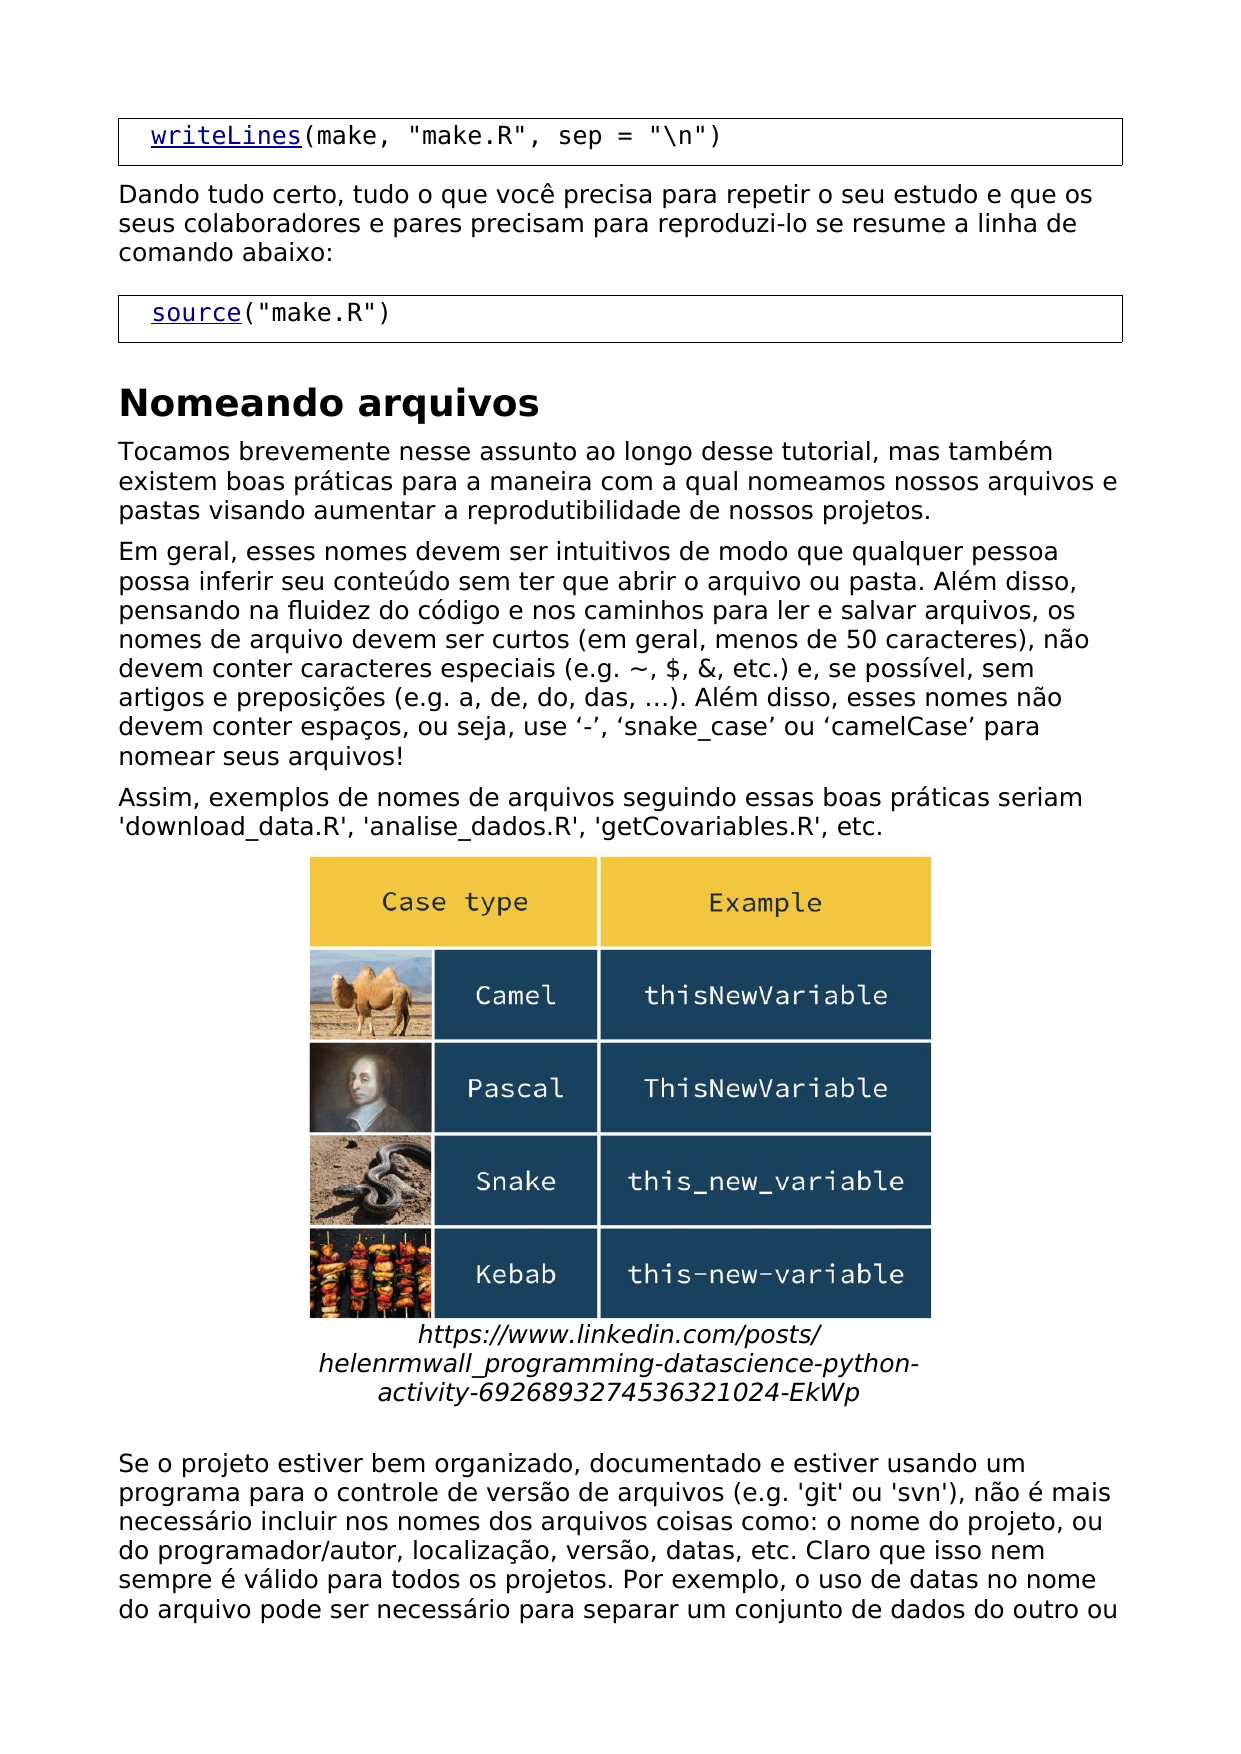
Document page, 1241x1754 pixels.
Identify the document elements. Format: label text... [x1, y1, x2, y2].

text Assim, exemplos de nomes de arquivos seguindo essas boas práticas seriam 'download_data.R', 'analise_dados.R', 'getCovariables.R', etc. [118, 783, 1122, 842]
table_header writeLines(make, "make.R", sep = "\n") [119, 119, 1122, 165]
subtitle Nomeando arquivos [118, 381, 1122, 425]
text https://www.linkedin.com/posts/helenrmwall_programming-datascience-python-activity-6926893274536321024-EkWp [308, 1320, 933, 1407]
text Se o projeto estiver bem organizado, documentado e estiver usando um programa para o controle de versão de arquivos (e.g. 'git' ou 'svn'), não é mais necessário incluir nos nomes dos arquivos coisas como: o nome do projeto, ou do programador/autor, localização, versão, datas, etc. Claro que isso nem sempre é válido para todos os projetos. Por exemplo, o uso de datas no nome do arquivo pode ser necessário para separar um conjunto de dados do outro ou [118, 1449, 1122, 1624]
text Dando tudo certo, tudo o que você precisa para repetir o seu estudo e que os seus colaboradores e pares precisam para reproduzi-lo se resume a linha de comando abaixo: [118, 180, 1122, 267]
picture [307, 854, 933, 1320]
text Em geral, esses nomes devem ser intuitivos de modo que qualquer pessoa possa inferir seu conteúdo sem ter que abrir o arquivo ou pasta. Além disso, pensando na fluidez do código e nos caminhos para ler e salvar arquivos, os nomes de arquivo devem ser curtos (em geral, menos de 50 caracteres), não devem conter caracteres especiais (e.g. ~, $, &, etc.) e, se possível, sem artigos e preposições (e.g. a, de, do, das, …). Além disso, esses nomes não devem conter espaços, ou seja, use ‘-’, ‘snake_case’ ou ‘camelCase’ para nomear seus arquivos! [118, 538, 1122, 771]
text Tocamos brevemente nesse assunto ao longo desse tutorial, mas também existem boas práticas para a maneira com a qual nomeamos nossos arquivos e pastas visando aumentar a reprodutibilidade de nossos projetos. [118, 438, 1122, 525]
table_header source("make.R") [119, 296, 1122, 342]
